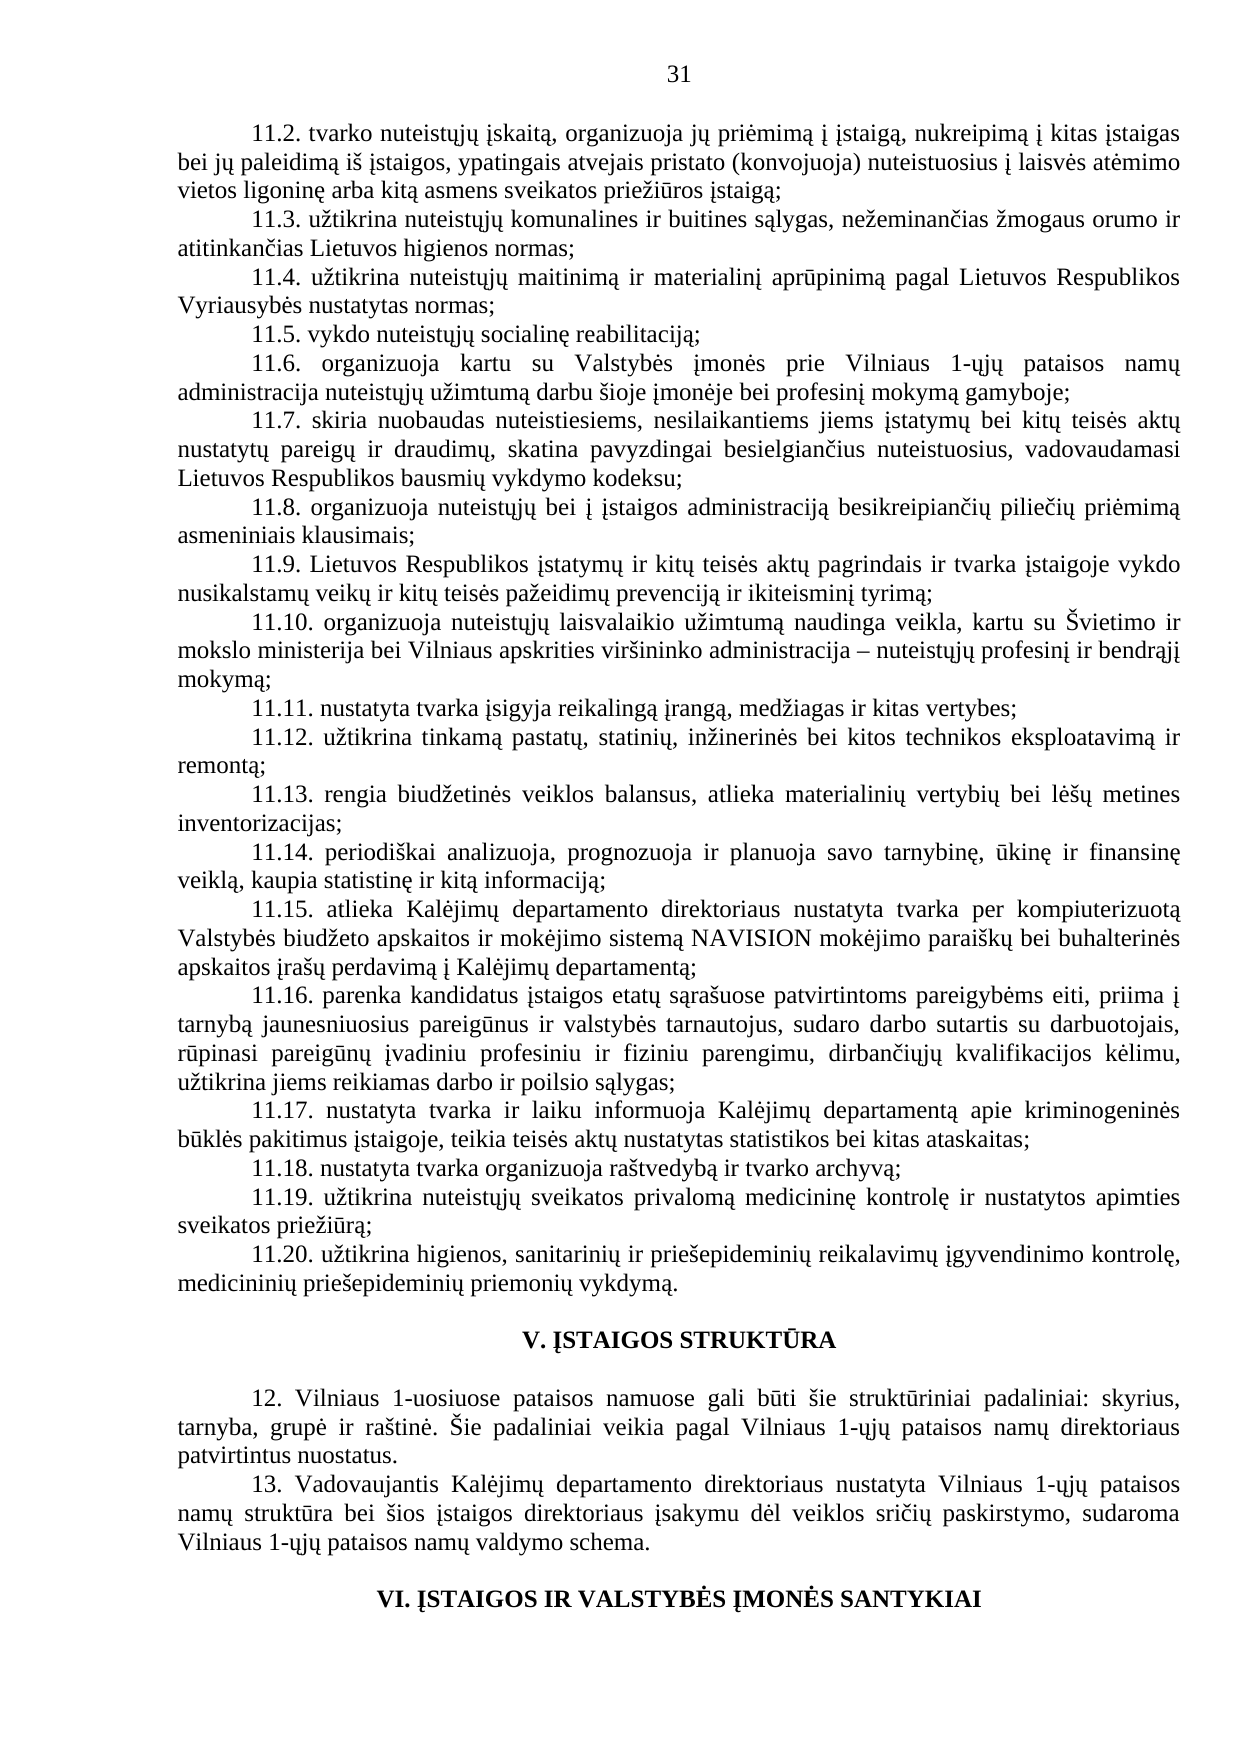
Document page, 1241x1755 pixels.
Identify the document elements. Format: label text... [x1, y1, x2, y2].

text 11.14. periodiškai analizuoja, prognozuoja ir planuoja savo tarnybinę, ūkinę ir finansinę veiklą, kaupia statistinę ir kitą informaciją; [177, 837, 1181, 894]
text 11.12. užtikrina tinkamą pastatų, statinių, inžinerinės bei kitos technikos eksploatavimą ir remontą; [177, 722, 1181, 779]
text 11.18. nustatyta tvarka organizuoja raštvedybą ir tvarko archyvą; [177, 1153, 1181, 1182]
text 11.16. parenka kandidatus įstaigos etatų sąrašuose patvirtintoms pareigybėms eiti, priima į tarnybą jaunesniuosius pareigūnus ir valstybės tarnautojus, sudaro darbo sutartis su darbuotojais, rūpinasi pareigūnų įvadiniu profesiniu ir fiziniu parengimu, dirbančiųjų kvalifikacijos kėlimu, užtikrina jiems reikiamas darbo ir poilsio sąlygas; [177, 981, 1181, 1096]
text 11.13. rengia biudžetinės veiklos balansus, atlieka materialinių vertybių bei lėšų metines inventorizacijas; [177, 779, 1181, 837]
text 11.11. nustatyta tvarka įsigyja reikalingą įrangą, medžiagas ir kitas vertybes; [177, 693, 1181, 722]
text 12. Vilniaus 1-uosiuose pataisos namuose gali būti šie struktūriniai padaliniai: skyrius, tarnyba, grupė ir raštinė. Šie padaliniai veikia pagal Vilniaus 1-ųjų pataisos namų direktoriaus patvirtintus nuostatus. [177, 1383, 1181, 1469]
text 11.17. nustatyta tvarka ir laiku informuoja Kalėjimų departamentą apie kriminogeninės būklės pakitimus įstaigoje, teikia teisės aktų nustatytas statistikos bei kitas ataskaitas; [177, 1096, 1181, 1153]
text 11.8. organizuoja nuteistųjų bei į įstaigos administraciją besikreipiančių piliečių priėmimą asmeniniais klausimais; [177, 492, 1181, 549]
text 13. Vadovaujantis Kalėjimų departamento direktoriaus nustatyta Vilniaus 1-ųjų pataisos namų struktūra bei šios įstaigos direktoriaus įsakymu dėl veiklos sričių paskirstymo, sudaroma Vilniaus 1-ųjų pataisos namų valdymo schema. [177, 1469, 1181, 1556]
text 11.3. užtikrina nuteistųjų komunalines ir buitines sąlygas, nežeminančias žmogaus orumo ir atitinkančias Lietuvos higienos normas; [177, 204, 1181, 262]
text 11.2. tvarko nuteistųjų įskaitą, organizuoja jų priėmimą į įstaigą, nukreipimą į kitas įstaigas bei jų paleidimą iš įstaigos, ypatingais atvejais pristato (konvojuoja) nuteistuosius į laisvės atėmimo vietos ligoninę arba kitą asmens sveikatos priežiūros įstaigą; [177, 118, 1181, 204]
text 11.15. atlieka Kalėjimų departamento direktoriaus nustatyta tvarka per kompiuterizuotą Valstybės biudžeto apskaitos ir mokėjimo sistemą NAVISION mokėjimo paraiškų bei buhalterinės apskaitos įrašų perdavimą į Kalėjimų departamentą; [177, 894, 1181, 981]
text VI. ĮSTAIGOS IR VALSTYBĖS ĮMONĖS SANTYKIAI [177, 1584, 1181, 1613]
text 11.5. vykdo nuteistųjų socialinę reabilitaciją; [177, 319, 1181, 348]
text 11.9. Lietuvos Respublikos įstatymų ir kitų teisės aktų pagrindais ir tvarka įstaigoje vykdo nusikalstamų veikų ir kitų teisės pažeidimų prevenciją ir ikiteisminį tyrimą; [177, 549, 1181, 607]
text 11.10. organizuoja nuteistųjų laisvalaikio užimtumą naudinga veikla, kartu su Švietimo ir mokslo ministerija bei Vilniaus apskrities viršininko administracija – nuteistųjų profesinį ir bendrąjį mokymą; [177, 607, 1181, 693]
text 11.19. užtikrina nuteistųjų sveikatos privalomą medicininę kontrolę ir nustatytos apimties sveikatos priežiūrą; [177, 1182, 1181, 1239]
text 11.20. užtikrina higienos, sanitarinių ir priešepideminių reikalavimų įgyvendinimo kontrolę, medicininių priešepideminių priemonių vykdymą. [177, 1239, 1181, 1297]
text V. ĮSTAIGOS STRUKTŪRA [177, 1326, 1181, 1354]
text 11.4. užtikrina nuteistųjų maitinimą ir materialinį aprūpinimą pagal Lietuvos Respublikos Vyriausybės nustatytas normas; [177, 262, 1181, 319]
text 11.6. organizuoja kartu su Valstybės įmonės prie Vilniaus 1-ųjų pataisos namų administracija nuteistųjų užimtumą darbu šioje įmonėje bei profesinį mokymą gamyboje; [177, 348, 1181, 406]
text 11.7. skiria nuobaudas nuteistiesiems, nesilaikantiems jiems įstatymų bei kitų teisės aktų nustatytų pareigų ir draudimų, skatina pavyzdingai besielgiančius nuteistuosius, vadovaudamasi Lietuvos Respublikos bausmių vykdymo kodeksu; [177, 406, 1181, 492]
